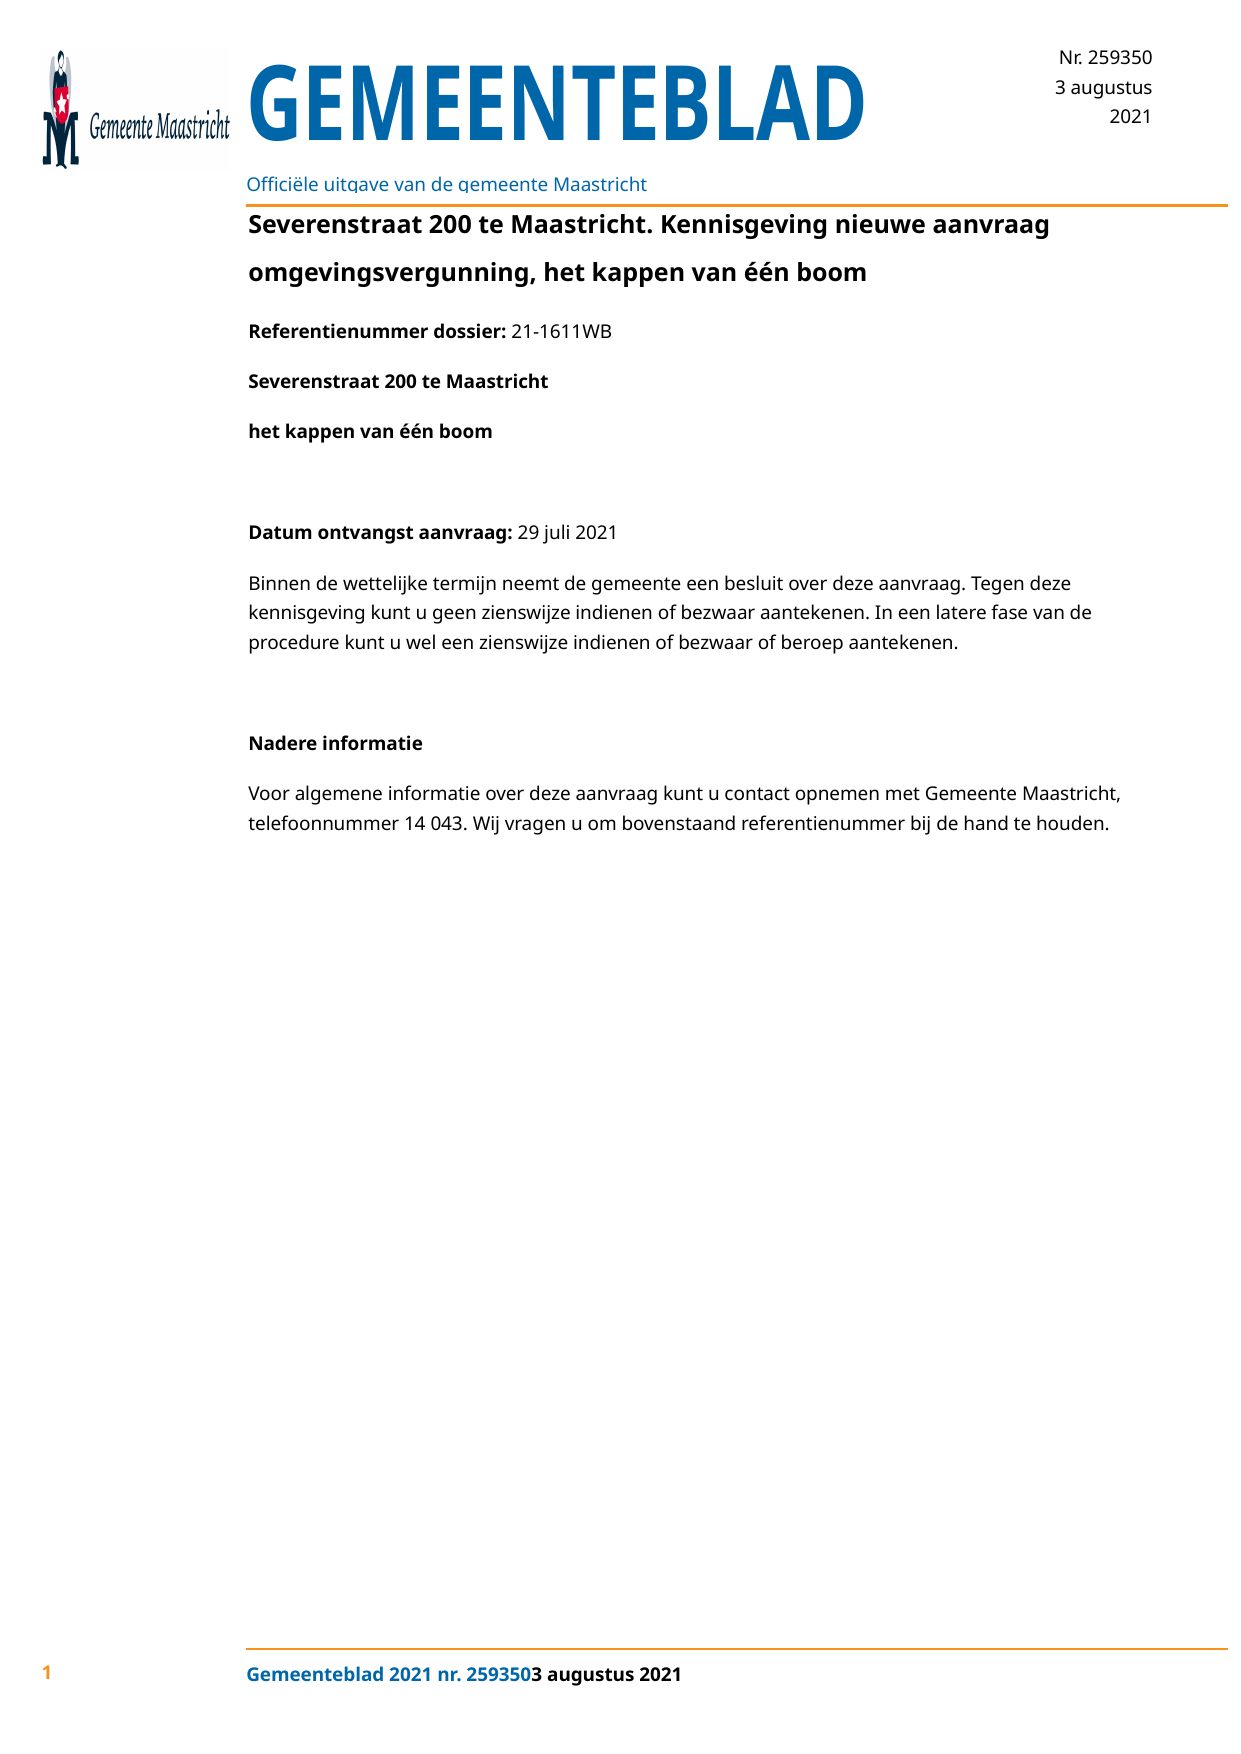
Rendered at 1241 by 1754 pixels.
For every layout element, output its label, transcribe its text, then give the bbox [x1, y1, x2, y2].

text Severenstraat 200 te Maastricht [248, 368, 1152, 394]
text het kappen van één boom [248, 419, 1152, 444]
text Severenstraat 200 te Maastricht. Kennisgeving nieuwe aanvraag omgevingsvergunning, het kappen van één boom [248, 207, 1152, 288]
picture [41, 47, 231, 172]
text Binnen de wettelijke termijn neemt de gemeente een besluit over deze aanvraag. Tegen deze kennisgeving kunt u geen zienswijze indienen of bezwaar aantekenen. In een latere fase van de procedure kunt u wel een zienswijze indienen of bezwaar of beroep aantekenen. [248, 570, 1152, 655]
text Datum ontvangst aanvraag: 29 juli 2021 [248, 519, 1152, 545]
text Voor algemene informatie over deze aanvraag kunt u contact opnemen met Gemeente Maastricht, telefoonnummer 14 043. Wij vragen u om bovenstaand referentienummer bij de hand te houden. [248, 780, 1152, 836]
text Nadere informatie [248, 730, 1152, 756]
text Referentienummer dossier: 21-1611WB [248, 318, 1152, 344]
